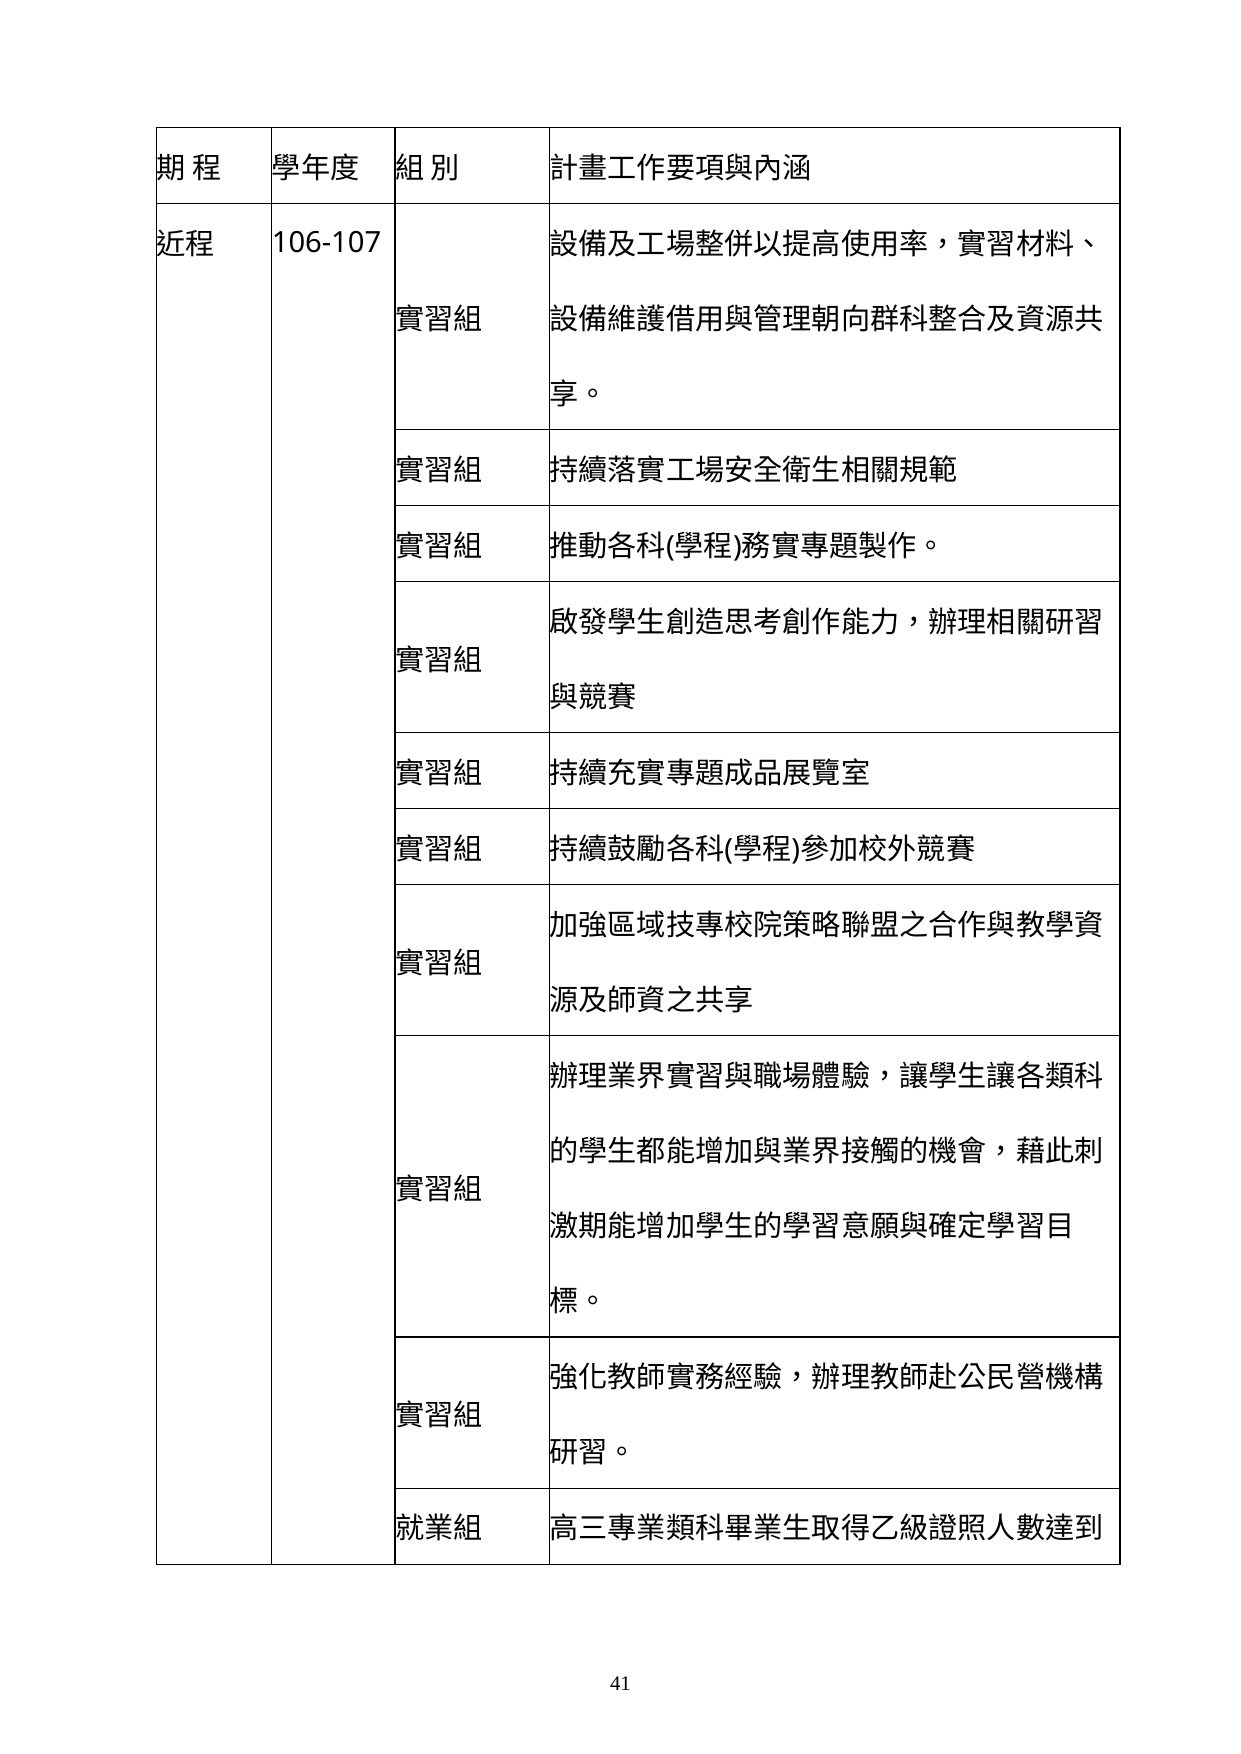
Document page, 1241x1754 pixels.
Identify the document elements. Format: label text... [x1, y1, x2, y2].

table_cell 實習組 [396, 430, 549, 505]
table_header 計畫工作要項與內涵 [550, 128, 1119, 203]
table_cell 實習組 [396, 809, 549, 884]
table_cell 實習組 [396, 204, 549, 429]
table_cell 持續鼓勵各科(學程)參加校外競賽 [550, 809, 1119, 884]
table_cell 強化教師實務經驗，辦理教師赴公民營機構研習。 [550, 1338, 1119, 1487]
table_header 期 程 [157, 128, 271, 203]
table_cell 啟發學生創造思考創作能力，辦理相關研習與競賽 [550, 582, 1119, 732]
table_cell 實習組 [396, 1338, 549, 1487]
table_cell 辦理業界實習與職場體驗，讓學生讓各類科的學生都能增加與業界接觸的機會，藉此刺激期能增加學生的學習意願與確定學習目標。 [550, 1036, 1119, 1336]
table_cell 實習組 [396, 885, 549, 1035]
table_cell 加強區域技專校院策略聯盟之合作與教學資源及師資之共享 [550, 885, 1119, 1035]
table_cell 設備及工場整併以提高使用率，實習材料、設備維護借用與管理朝向群科整合及資源共享。 [550, 204, 1119, 429]
table_cell 高三專業類科畢業生取得乙級證照人數達到 [550, 1489, 1119, 1563]
table_cell 就業組 [396, 1489, 549, 1563]
table_cell 持續落實工場安全衛生相關規範 [550, 430, 1119, 505]
table_cell 實習組 [396, 582, 549, 732]
table_cell 推動各科(學程)務實專題製作。 [550, 506, 1119, 581]
table_header 組 別 [396, 128, 549, 203]
table_cell 實習組 [396, 733, 549, 808]
table_cell 持續充實專題成品展覽室 [550, 733, 1119, 808]
table_header 學年度 [272, 128, 394, 203]
table_cell 近程 [157, 204, 271, 1563]
table_cell 實習組 [396, 506, 549, 581]
table_cell 106-107 [272, 204, 394, 1563]
table_cell 實習組 [396, 1036, 549, 1336]
